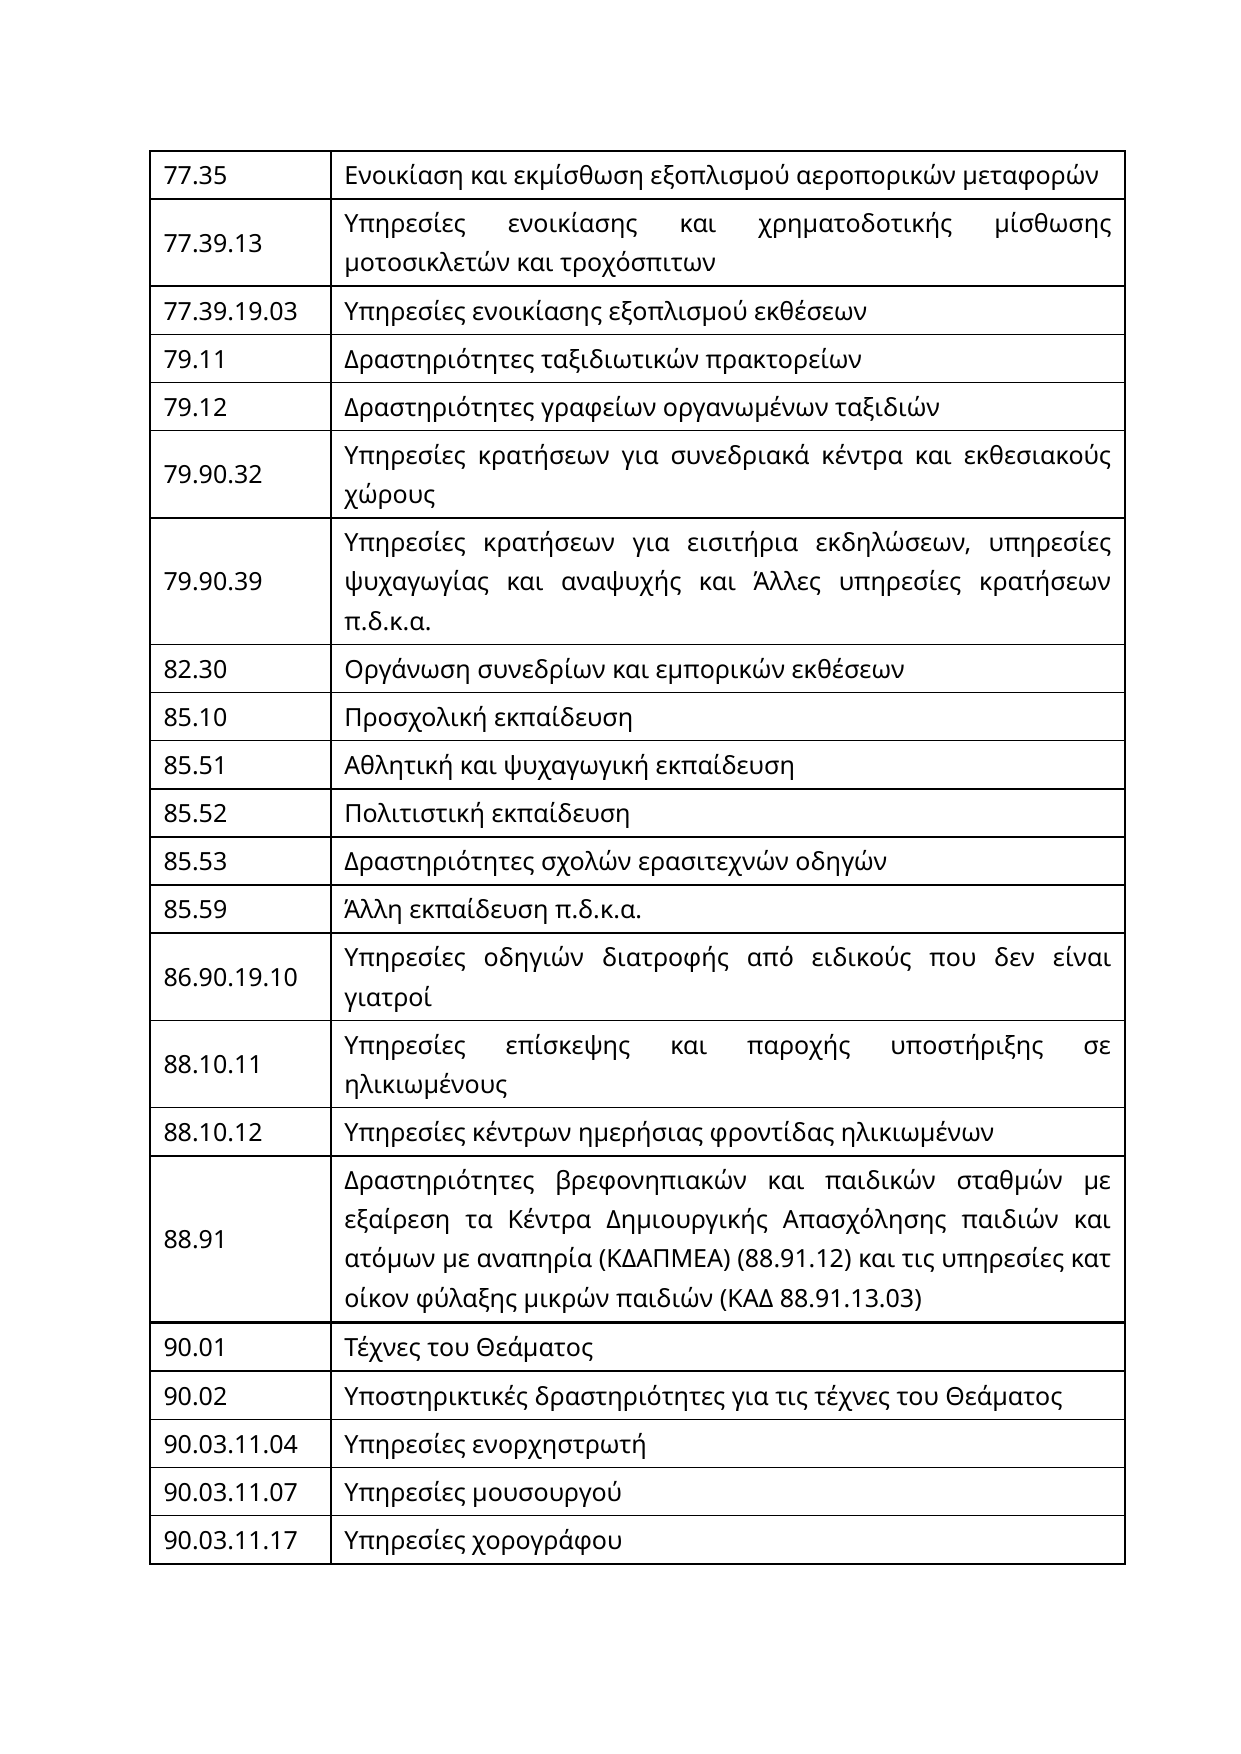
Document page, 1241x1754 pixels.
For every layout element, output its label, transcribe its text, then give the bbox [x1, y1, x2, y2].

table_cell Δραστηριότητες γραφείων οργανωμένων ταξιδιών [332, 383, 1124, 430]
table_cell 85.59 [151, 886, 330, 932]
table_cell 86.90.19.10 [151, 934, 330, 1019]
table_cell Υπηρεσίες χορογράφου [332, 1516, 1124, 1563]
table_cell 90.02 [151, 1372, 330, 1418]
table_cell Υπηρεσίες επίσκεψης και παροχής υποστήριξης σε ηλικιωμένους [332, 1021, 1124, 1107]
table_cell Πολιτιστική εκπαίδευση [332, 790, 1124, 836]
table_cell Υπηρεσίες κέντρων ημερήσιας φροντίδας ηλικιωμένων [332, 1108, 1124, 1155]
table_cell 88.10.11 [151, 1021, 330, 1107]
table_cell Υπηρεσίες κρατήσεων για συνεδριακά κέντρα και εκθεσιακούς χώρους [332, 431, 1124, 517]
table_cell 90.03.11.04 [151, 1420, 330, 1467]
table_cell 88.10.12 [151, 1108, 330, 1155]
table_cell 79.90.39 [151, 519, 330, 643]
table_cell 77.35 [151, 152, 330, 198]
table_cell Άλλη εκπαίδευση π.δ.κ.α. [332, 886, 1124, 932]
table_cell 90.03.11.07 [151, 1468, 330, 1515]
table_cell 77.39.19.03 [151, 287, 330, 333]
table_cell Υποστηρικτικές δραστηριότητες για τις τέχνες του Θεάματος [332, 1372, 1124, 1418]
table_cell 85.52 [151, 790, 330, 836]
table_cell Υπηρεσίες ενοικίασης και χρηματοδοτικής μίσθωσης μοτοσικλετών και τροχόσπιτων [332, 200, 1124, 285]
table_cell 77.39.13 [151, 200, 330, 285]
table_cell 82.30 [151, 645, 330, 692]
table_cell Υπηρεσίες ενορχηστρωτή [332, 1420, 1124, 1467]
table_cell 85.51 [151, 741, 330, 788]
table_cell Οργάνωση συνεδρίων και εμπορικών εκθέσεων [332, 645, 1124, 692]
table_cell Υπηρεσίες μουσουργού [332, 1468, 1124, 1515]
table_cell Υπηρεσίες ενοικίασης εξοπλισμού εκθέσεων [332, 287, 1124, 333]
table_cell Δραστηριότητες σχολών ερασιτεχνών οδηγών [332, 838, 1124, 884]
table_cell 85.10 [151, 693, 330, 740]
table_cell Δραστηριότητες βρεφονηπιακών και παιδικών σταθμών με εξαίρεση τα Κέντρα Δημιουργικής Απασχόλησης παιδιών και ατόμων με αναπηρία (ΚΔΑΠΜΕΑ) (88.91.12) και τις υπηρεσίες κατ οίκον φύλαξης μικρών παιδιών (ΚΑΔ 88.91.13.03) [332, 1157, 1124, 1321]
table_cell Αθλητική και ψυχαγωγική εκπαίδευση [332, 741, 1124, 788]
table_header 90.01 [151, 1324, 330, 1370]
table_cell 88.91 [151, 1157, 330, 1321]
table_cell 79.90.32 [151, 431, 330, 517]
table_header Τέχνες του Θεάματος [332, 1324, 1124, 1370]
table_cell 90.03.11.17 [151, 1516, 330, 1563]
table_cell 85.53 [151, 838, 330, 884]
table_cell Υπηρεσίες κρατήσεων για εισιτήρια εκδηλώσεων, υπηρεσίες ψυχαγωγίας και αναψυχής και Άλλες υπηρεσίες κρατήσεων π.δ.κ.α. [332, 519, 1124, 643]
table_cell Προσχολική εκπαίδευση [332, 693, 1124, 740]
table_cell Ενοικίαση και εκμίσθωση εξοπλισμού αεροπορικών μεταφορών [332, 152, 1124, 198]
table_cell 79.11 [151, 335, 330, 382]
table_cell Δραστηριότητες ταξιδιωτικών πρακτορείων [332, 335, 1124, 382]
table_cell 79.12 [151, 383, 330, 430]
table_cell Υπηρεσίες οδηγιών διατροφής από ειδικούς που δεν είναι γιατροί [332, 934, 1124, 1019]
